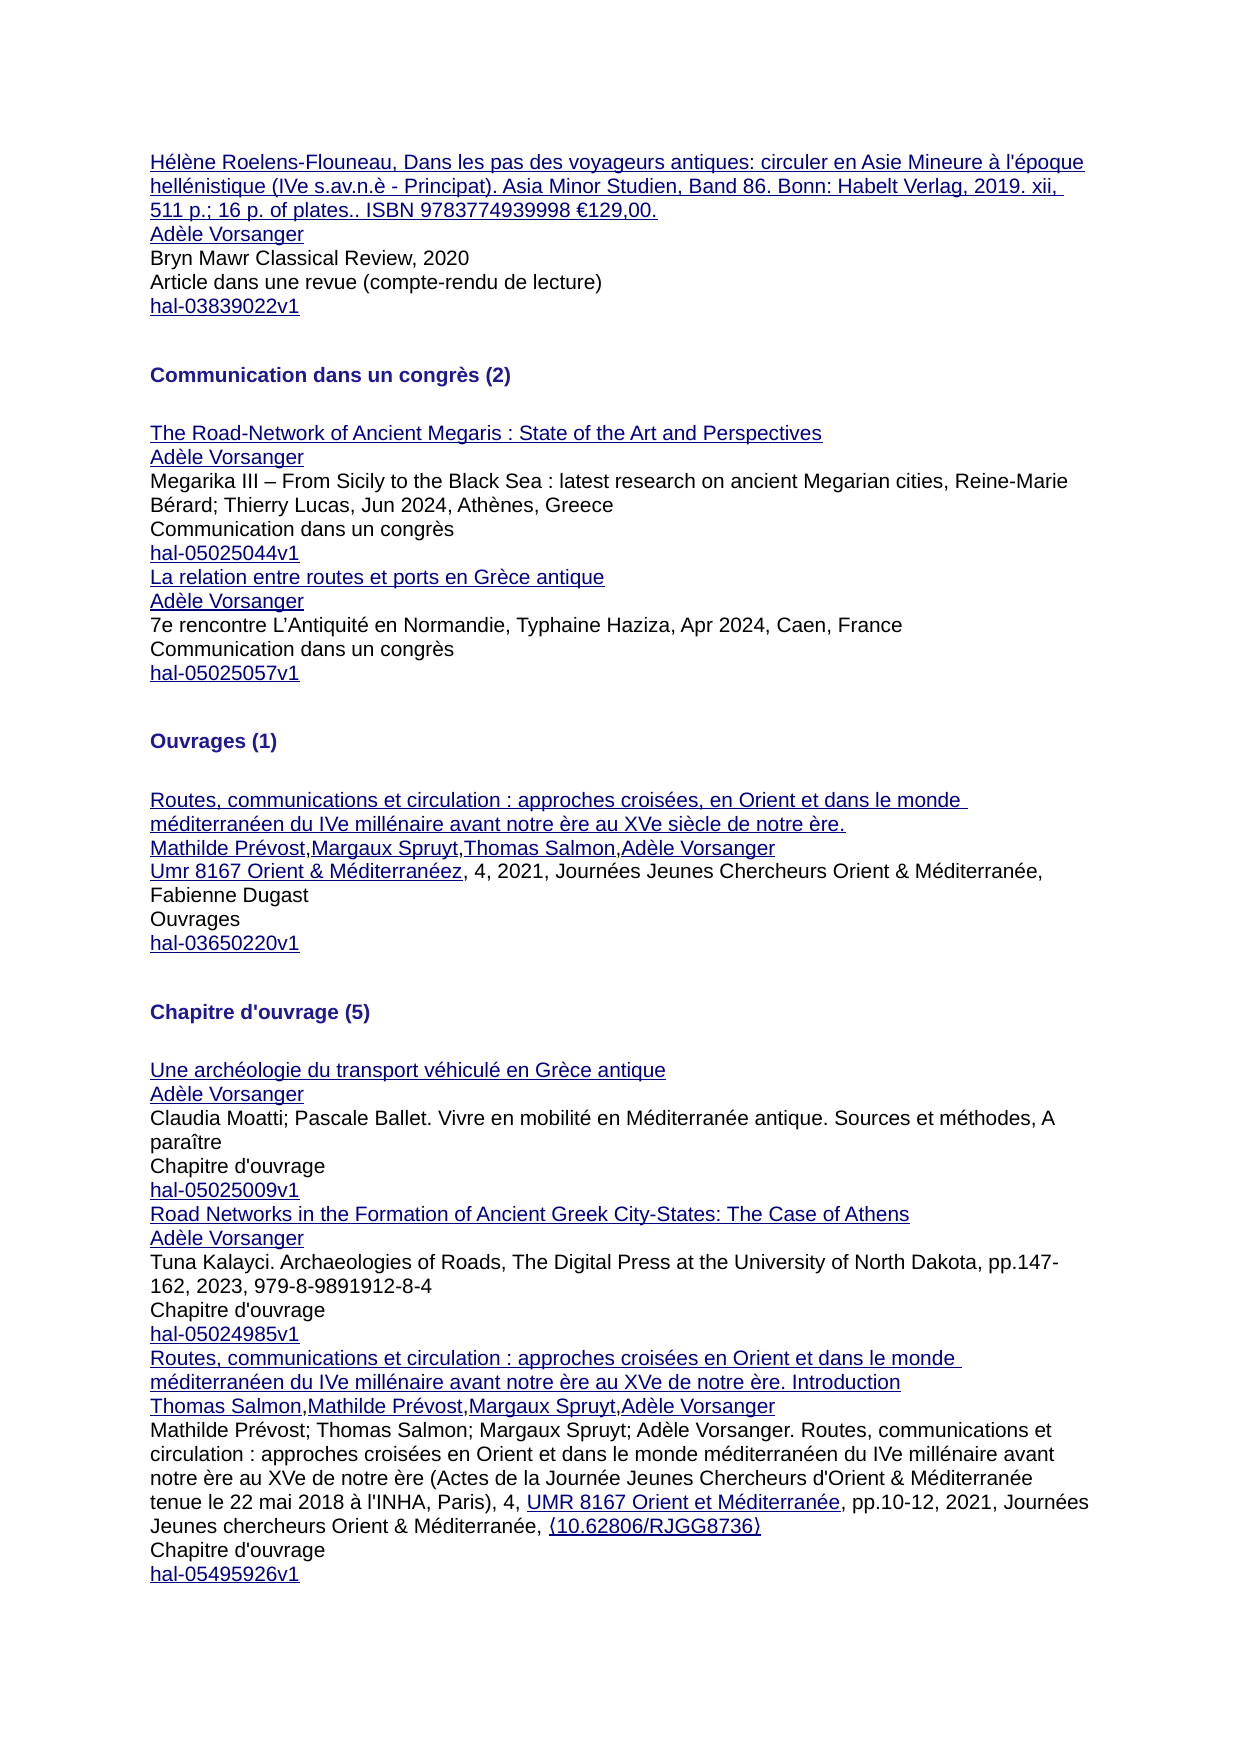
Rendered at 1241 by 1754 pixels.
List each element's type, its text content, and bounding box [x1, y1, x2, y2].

subtitle Ouvrages (1) [150, 729, 1090, 753]
subtitle Chapitre d'ouvrage (5) [150, 1000, 1090, 1024]
subtitle Communication dans un congrès (2) [150, 362, 1090, 386]
table_cell La relation entre routes et ports en Grèce antique Adèle Vorsanger 7e rencontre L’Antiquité en Normandie, Typhaine Haziza, Apr 2024, Caen, France Communication dans un congrès hal-05025057v1 [150, 565, 1090, 684]
table_header Une archéologie du transport véhiculé en Grèce antique Adèle Vorsanger Claudia Moatti; Pascale Ballet. Vivre en mobilité en Méditerranée antique. Sources et méthodes, A paraître Chapitre d'ouvrage hal-05025009v1 [150, 1058, 1090, 1202]
table_cell Hélène Roelens-Flouneau, Dans les pas des voyageurs antiques: circuler en Asie Mineure à l'époque hellénistique (IVe s.av.n.è - Principat). Asia Minor Studien, Band 86. Bonn: Habelt Verlag, 2019. xii, 511 p.; 16 p. of plates.. ISBN 9783774939998 €129,00. Adèle Vorsanger Bryn Mawr Classical Review, 2020 Article dans une revue (compte-rendu de lecture) hal-03839022v1 [150, 150, 1090, 318]
table_header Routes, communications et circulation : approches croisées, en Orient et dans le monde méditerranéen du IVe millénaire avant notre ère au XVe siècle de notre ère. Mathilde Prévost,Margaux Spruyt,Thomas Salmon,Adèle Vorsanger Umr 8167 Orient & Méditerranéez, 4, 2021, Journées Jeunes Chercheurs Orient & Méditerranée, Fabienne Dugast Ouvrages hal-03650220v1 [150, 788, 1090, 955]
table_cell Routes, communications et circulation : approches croisées en Orient et dans le monde méditerranéen du IVe millénaire avant notre ère au XVe de notre ère. Introduction Thomas Salmon,Mathilde Prévost,Margaux Spruyt,Adèle Vorsanger Mathilde Prévost; Thomas Salmon; Margaux Spruyt; Adèle Vorsanger. Routes, communications et circulation : approches croisées en Orient et dans le monde méditerranéen du IVe millénaire avant notre ère au XVe de notre ère (Actes de la Journée Jeunes Chercheurs d'Orient & Méditerranée tenue le 22 mai 2018 à l'INHA, Paris), 4, UMR 8167 Orient et Méditerranée, pp.10-12, 2021, Journées Jeunes chercheurs Orient & Méditerranée, ⟨10.62806/RJGG8736⟩ Chapitre d'ouvrage hal-05495926v1 [150, 1346, 1090, 1585]
table_header The Road-Network of Ancient Megaris : State of the Art and Perspectives Adèle Vorsanger Megarika III – From Sicily to the Black Sea : latest research on ancient Megarian cities, Reine-Marie Bérard; Thierry Lucas, Jun 2024, Athènes, Greece Communication dans un congrès hal-05025044v1 [150, 421, 1090, 564]
table_cell Road Networks in the Formation of Ancient Greek City-States: The Case of Athens Adèle Vorsanger Tuna Kalayci. Archaeologies of Roads, The Digital Press at the University of North Dakota, pp.147-162, 2023, 979-8-9891912-8-4 Chapitre d'ouvrage hal-05024985v1 [150, 1202, 1090, 1346]
